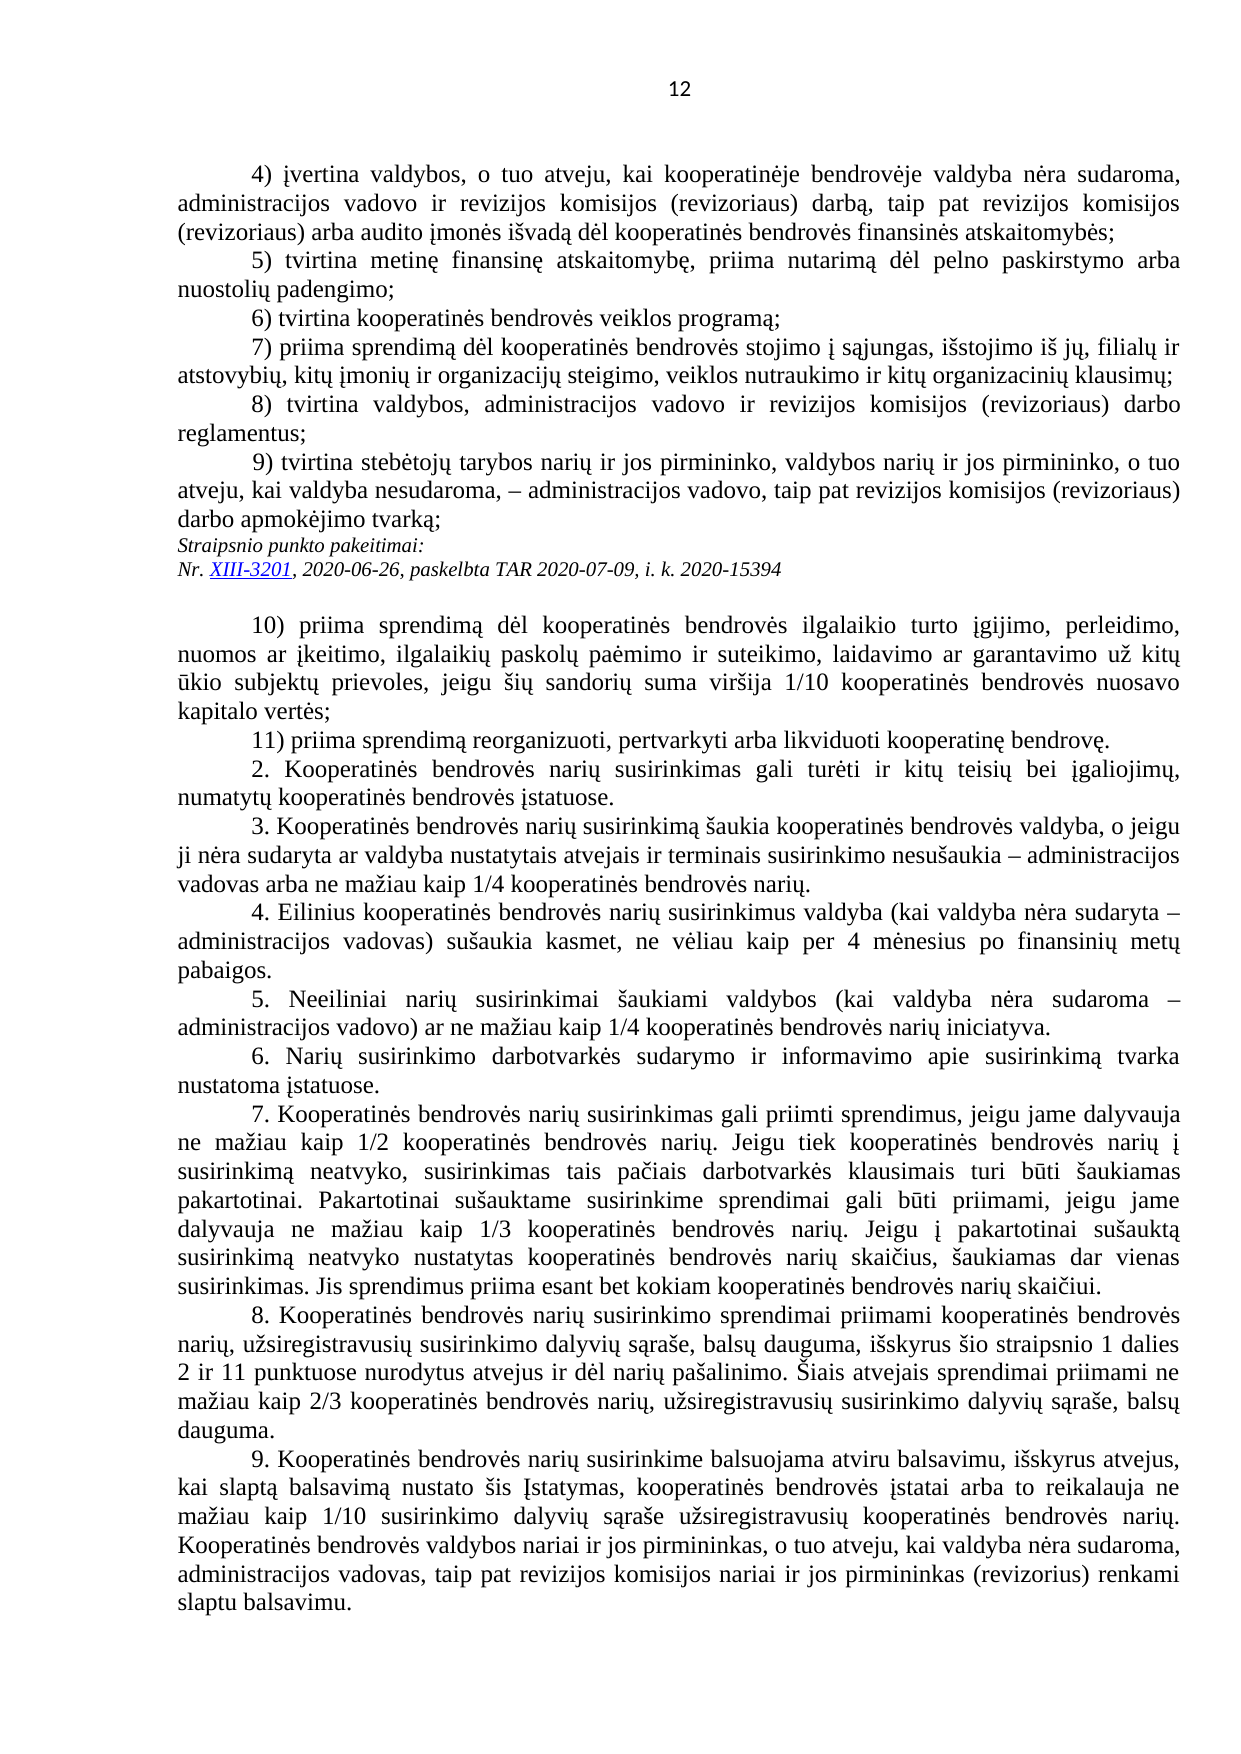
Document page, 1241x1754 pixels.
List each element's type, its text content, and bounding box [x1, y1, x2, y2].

text 3. Kooperatinės bendrovės narių susirinkimą šaukia kooperatinės bendrovės valdyba, o jeigu ji nėra sudaryta ar valdyba nustatytais atvejais ir terminais susirinkimo nesušaukia – administracijos vadovas arba ne mažiau kaip 1/4 kooperatinės bendrovės narių. [177, 811, 1181, 897]
text 7. Kooperatinės bendrovės narių susirinkimas gali priimti sprendimus, jeigu jame dalyvauja ne mažiau kaip 1/2 kooperatinės bendrovės narių. Jeigu tiek kooperatinės bendrovės narių į susirinkimą neatvyko, susirinkimas tais pačiais darbotvarkės klausimais turi būti šaukiamas pakartotinai. Pakartotinai sušauktame susirinkime sprendimai gali būti priimami, jeigu jame dalyvauja ne mažiau kaip 1/3 kooperatinės bendrovės narių. Jeigu į pakartotinai sušauktą susirinkimą neatvyko nustatytas kooperatinės bendrovės narių skaičius, šaukiamas dar vienas susirinkimas. Jis sprendimus priima esant bet kokiam kooperatinės bendrovės narių skaičiui. [177, 1099, 1181, 1300]
text 5. Neeiliniai narių susirinkimai šaukiami valdybos (kai valdyba nėra sudaroma – administracijos vadovo) ar ne mažiau kaip 1/4 kooperatinės bendrovės narių iniciatyva. [177, 984, 1181, 1041]
text Nr. XIII-3201, 2020-06-26, paskelbta TAR 2020-07-09, i. k. 2020-15394 [177, 557, 1181, 581]
text 5) tvirtina metinę finansinę atskaitomybę, priima nutarimą dėl pelno paskirstymo arba nuostolių padengimo; [177, 246, 1181, 303]
text 11) priima sprendimą reorganizuoti, pertvarkyti arba likviduoti kooperatinę bendrovę. [177, 725, 1181, 754]
text 10) priima sprendimą dėl kooperatinės bendrovės ilgalaikio turto įgijimo, perleidimo, nuomos ar įkeitimo, ilgalaikių paskolų paėmimo ir suteikimo, laidavimo ar garantavimo už kitų ūkio subjektų prievoles, jeigu šių sandorių suma viršija 1/10 kooperatinės bendrovės nuosavo kapitalo vertės; [177, 610, 1181, 725]
text 8. Kooperatinės bendrovės narių susirinkimo sprendimai priimami kooperatinės bendrovės narių, užsiregistravusių susirinkimo dalyvių sąraše, balsų dauguma, išskyrus šio straipsnio 1 dalies 2 ir 11 punktuose nurodytus atvejus ir dėl narių pašalinimo. Šiais atvejais sprendimai priimami ne mažiau kaip 2/3 kooperatinės bendrovės narių, užsiregistravusių susirinkimo dalyvių sąraše, balsų dauguma. [177, 1300, 1181, 1444]
text 2. Kooperatinės bendrovės narių susirinkimas gali turėti ir kitų teisių bei įgaliojimų, numatytų kooperatinės bendrovės įstatuose. [177, 754, 1181, 811]
text 9. Kooperatinės bendrovės narių susirinkime balsuojama atviru balsavimu, išskyrus atvejus, kai slaptą balsavimą nustato šis Įstatymas, kooperatinės bendrovės įstatai arba to reikalauja ne mažiau kaip 1/10 susirinkimo dalyvių sąraše užsiregistravusių kooperatinės bendrovės narių. Kooperatinės bendrovės valdybos nariai ir jos pirmininkas, o tuo atveju, kai valdyba nėra sudaroma, administracijos vadovas, taip pat revizijos komisijos nariai ir jos pirmininkas (revizorius) renkami slaptu balsavimu. [177, 1444, 1181, 1616]
text 6. Narių susirinkimo darbotvarkės sudarymo ir informavimo apie susirinkimą tvarka nustatoma įstatuose. [177, 1041, 1181, 1099]
text 8) tvirtina valdybos, administracijos vadovo ir revizijos komisijos (revizoriaus) darbo reglamentus; [177, 389, 1181, 447]
text 4) įvertina valdybos, o tuo atveju, kai kooperatinėje bendrovėje valdyba nėra sudaroma, administracijos vadovo ir revizijos komisijos (revizoriaus) darbą, taip pat revizijos komisijos (revizoriaus) arba audito įmonės išvadą dėl kooperatinės bendrovės finansinės atskaitomybės; [177, 159, 1181, 246]
text 6) tvirtina kooperatinės bendrovės veiklos programą; [177, 303, 1181, 332]
text 9) tvirtina stebėtojų tarybos narių ir jos pirmininko, valdybos narių ir jos pirmininko, o tuo atveju, kai valdyba nesudaroma, – administracijos vadovo, taip pat revizijos komisijos (revizoriaus) darbo apmokėjimo tvarką; [177, 447, 1181, 533]
text 4. Eilinius kooperatinės bendrovės narių susirinkimus valdyba (kai valdyba nėra sudaryta – administracijos vadovas) sušaukia kasmet, ne vėliau kaip per 4 mėnesius po finansinių metų pabaigos. [177, 897, 1181, 984]
text 7) priima sprendimą dėl kooperatinės bendrovės stojimo į sąjungas, išstojimo iš jų, filialų ir atstovybių, kitų įmonių ir organizacijų steigimo, veiklos nutraukimo ir kitų organizacinių klausimų; [177, 332, 1181, 389]
text Straipsnio punkto pakeitimai: [177, 533, 1181, 557]
